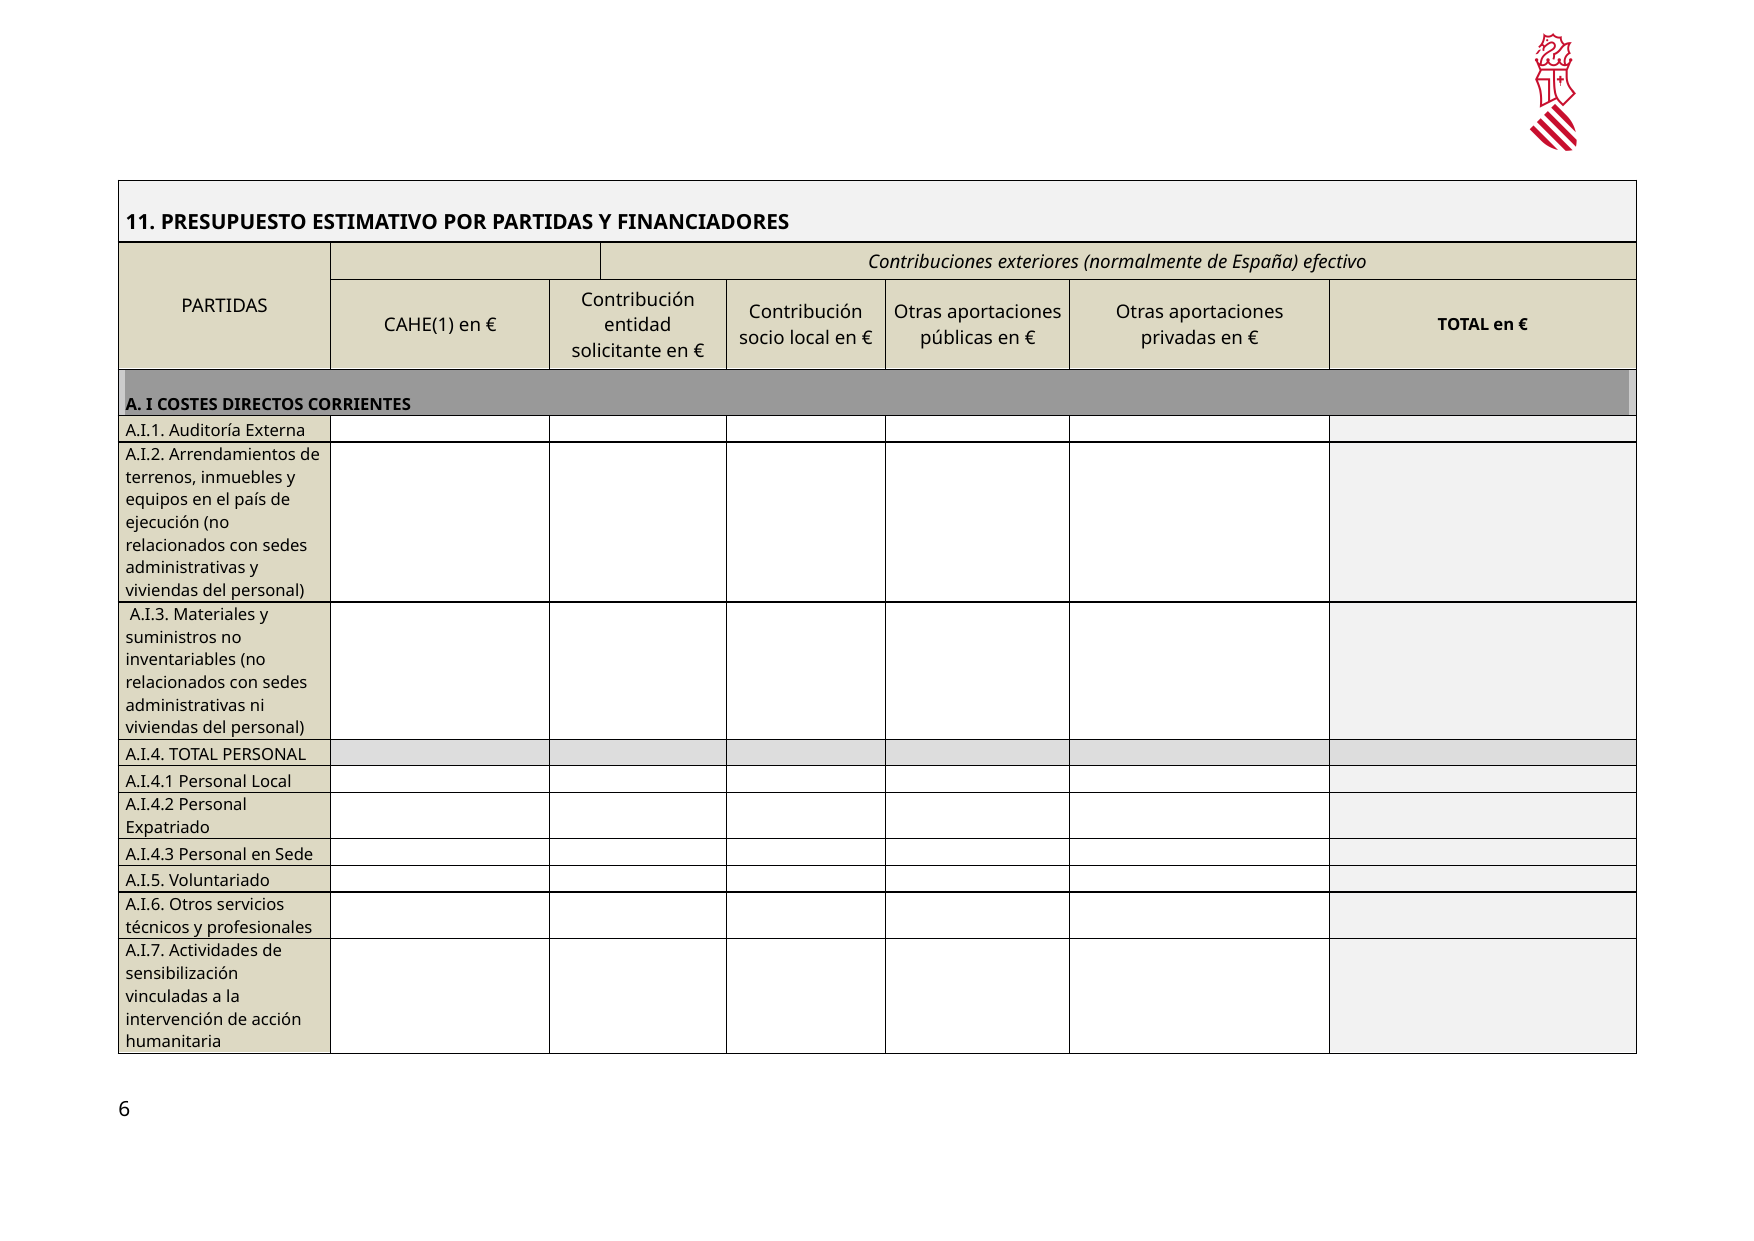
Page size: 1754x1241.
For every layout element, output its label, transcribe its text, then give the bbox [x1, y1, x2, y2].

table_cell A.I.4. TOTAL PERSONAL [119, 740, 330, 765]
table_cell [886, 603, 1069, 739]
table_cell [886, 766, 1069, 792]
table_cell [1330, 443, 1636, 601]
table_cell [727, 740, 885, 765]
table_cell [1330, 603, 1636, 739]
table_cell [1070, 839, 1329, 865]
table_cell [331, 939, 549, 1052]
table_cell [331, 443, 549, 601]
table_cell [1070, 939, 1329, 1052]
table_cell A.I.7. Actividades de sensibilización vinculadas a la intervención de acción humanitaria [119, 939, 330, 1052]
table_cell Contribución socio local en € [727, 280, 885, 368]
table_cell A.I.1. Auditoría Externa [119, 416, 330, 441]
table_cell [727, 416, 885, 441]
table_cell [727, 893, 885, 938]
table_cell [727, 603, 885, 739]
table_cell [886, 893, 1069, 938]
table_cell [550, 866, 726, 891]
table_cell [550, 893, 726, 938]
table_cell [1070, 766, 1329, 792]
table_cell [331, 603, 549, 739]
table_cell [550, 939, 726, 1052]
table_cell [331, 416, 549, 441]
table_cell A.I.2. Arrendamientos de terrenos, inmuebles y equipos en el país de ejecución (no relacionados con sedes administrativas y viviendas del personal) [119, 443, 330, 601]
table_cell [1330, 839, 1636, 865]
table_cell TOTAL en € [1330, 280, 1636, 368]
table_cell Otras aportaciones privadas en € [1070, 280, 1329, 368]
table_cell [331, 793, 549, 838]
table_cell CAHE(1) en € [331, 280, 549, 368]
table_cell [1330, 793, 1636, 838]
table_cell PARTIDAS [119, 243, 330, 368]
table_cell [727, 839, 885, 865]
table_cell [886, 866, 1069, 891]
table_cell Contribuciones exteriores (normalmente de España) efectivo [601, 243, 1636, 279]
table_cell [331, 243, 600, 279]
table_cell [331, 766, 549, 792]
table_cell A.I.4.3 Personal en Sede [119, 839, 330, 865]
table_cell [1070, 793, 1329, 838]
table_cell A.I.4.2 Personal Expatriado [119, 793, 330, 838]
table_cell [331, 893, 549, 938]
table_cell [550, 443, 726, 601]
table_cell Otras aportaciones públicas en € [886, 280, 1069, 368]
table_cell A.I.5. Voluntariado [119, 866, 330, 891]
table_header 11. PRESUPUESTO ESTIMATIVO POR PARTIDAS Y FINANCIADORES [119, 181, 1636, 241]
table_cell [727, 866, 885, 891]
table_cell [1330, 866, 1636, 891]
table_cell [886, 443, 1069, 601]
table_cell [1070, 443, 1329, 601]
table_cell [550, 740, 726, 765]
table_cell [727, 443, 885, 601]
table_cell [331, 866, 549, 891]
table_cell A.I.6. Otros servicios técnicos y profesionales [119, 893, 330, 938]
table_cell [550, 603, 726, 739]
table_cell [1330, 939, 1636, 1052]
table_cell [1330, 416, 1636, 441]
table_cell A.I.4.1 Personal Local [119, 766, 330, 792]
table_cell [727, 766, 885, 792]
table_cell Contribución entidad solicitante en € [550, 280, 726, 368]
table_cell [550, 793, 726, 838]
table_cell [727, 793, 885, 838]
table_cell [886, 416, 1069, 441]
table_cell [550, 416, 726, 441]
table_cell [1070, 603, 1329, 739]
table_cell [886, 839, 1069, 865]
table_cell [550, 766, 726, 792]
table_cell [1330, 766, 1636, 792]
table_cell [886, 740, 1069, 765]
table_cell [331, 740, 549, 765]
table_cell [886, 939, 1069, 1052]
table_cell [1330, 893, 1636, 938]
table_cell [1070, 740, 1329, 765]
table_cell [1330, 740, 1636, 765]
table_cell [886, 793, 1069, 838]
table_cell [1070, 893, 1329, 938]
table_cell [1070, 416, 1329, 441]
picture [1529, 32, 1577, 151]
table_cell [550, 839, 726, 865]
table_cell [727, 939, 885, 1052]
table_cell A.I.3. Materiales y suministros no inventariables (no relacionados con sedes administrativas ni viviendas del personal) [119, 603, 330, 739]
table_cell [1070, 866, 1329, 891]
table_cell [331, 839, 549, 865]
